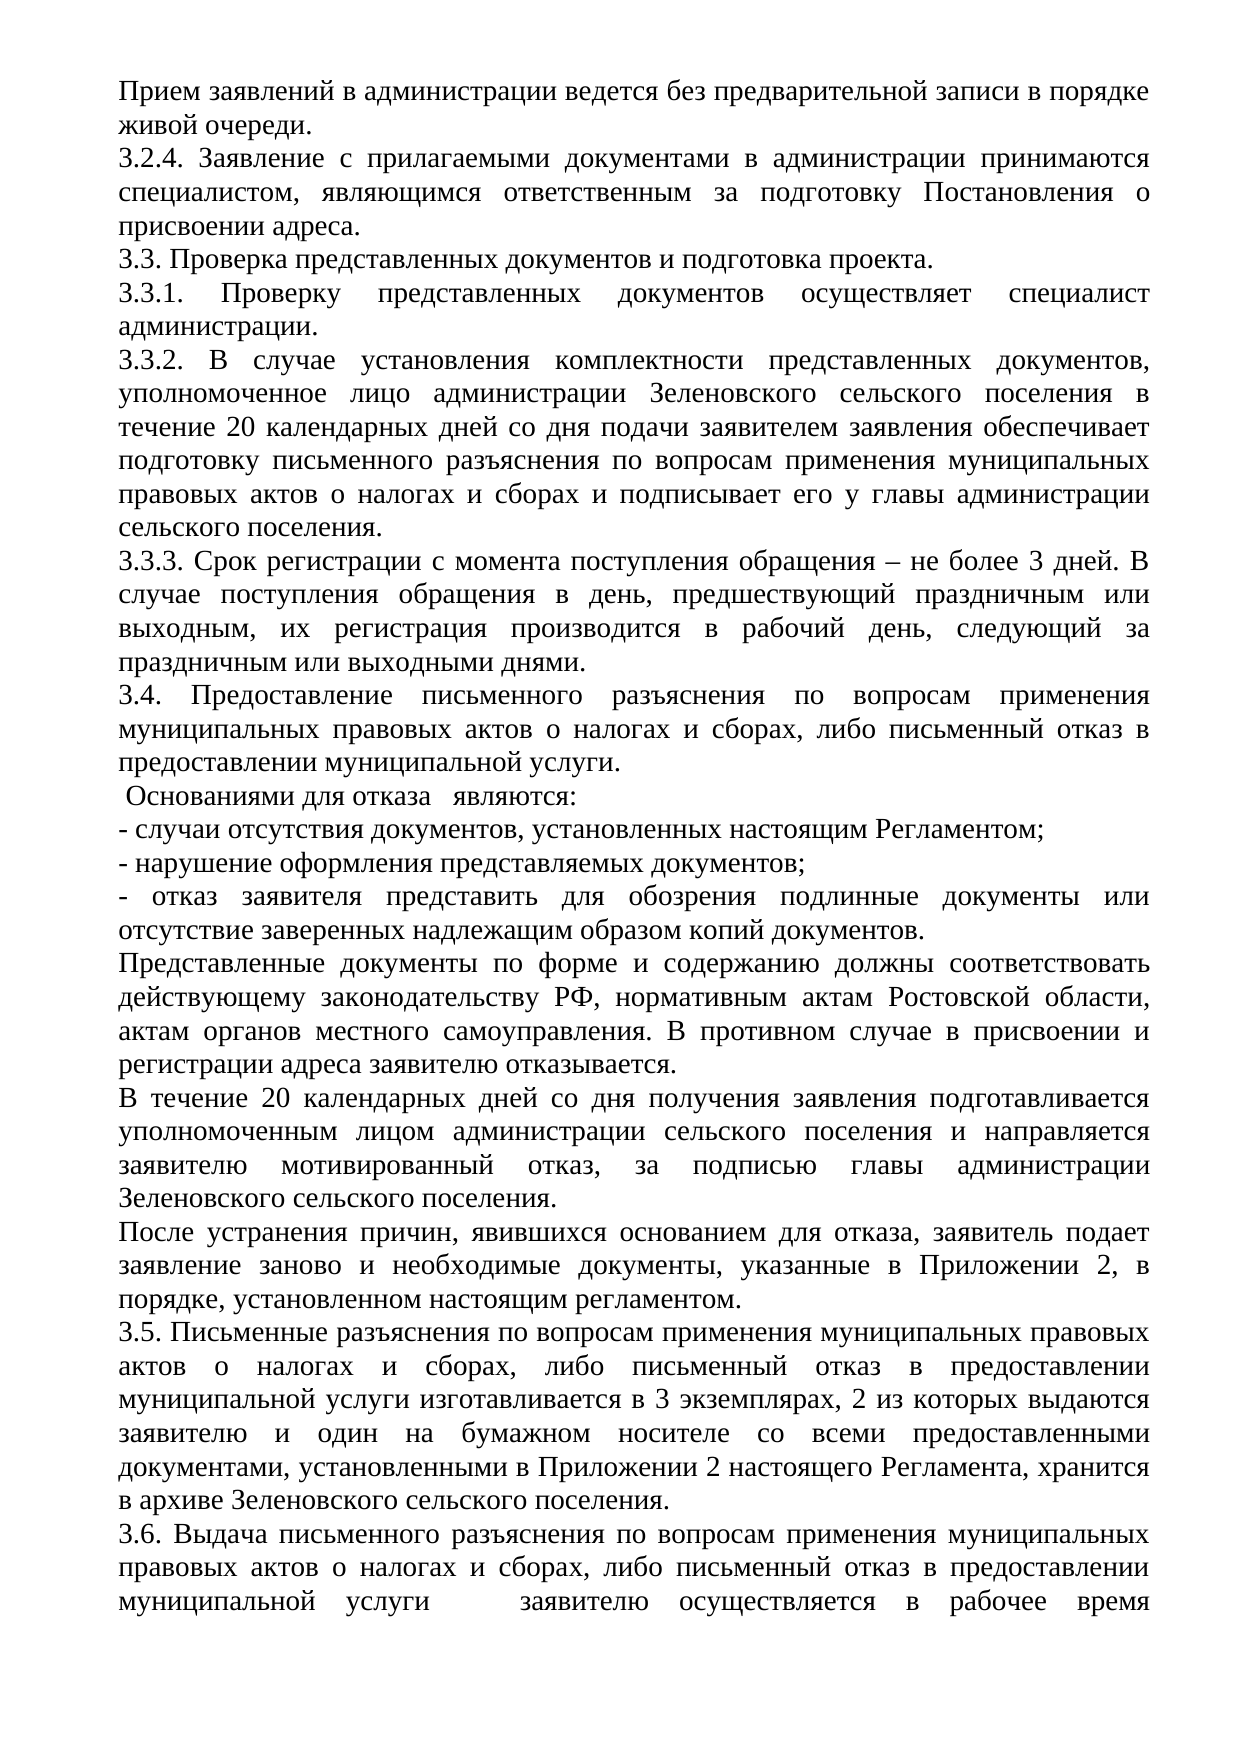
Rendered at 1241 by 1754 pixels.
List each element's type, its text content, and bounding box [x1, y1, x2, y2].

text 3.4. Предоставление письменного разъяснения по вопросам применения муниципальных правовых актов о налогах и сборах, либо письменный отказ в предоставлении муниципальной услуги. [118, 677, 1151, 778]
text 3.2.4. Заявление с прилагаемыми документами в администрации принимаются специалистом, являющимся ответственным за подготовку Постановления о присвоении адреса. [118, 141, 1151, 241]
text - отказ заявителя представить для обозрения подлинные документы или отсутствие заверенных надлежащим образом копий документов. [118, 878, 1151, 946]
text Прием заявлений в администрации ведется без предварительной записи в порядке живой очереди. [118, 73, 1151, 141]
text - нарушение оформления представляемых документов; [118, 845, 1151, 878]
text 3.3. Проверка представленных документов и подготовка проекта. [118, 241, 1151, 275]
text 3.5. Письменные разъяснения по вопросам применения муниципальных правовых актов о налогах и сборах, либо письменный отказ в предоставлении муниципальной услуги изготавливается в 3 экземплярах, 2 из которых выдаются заявителю и один на бумажном носителе со всеми предоставленными документами, установленными в Приложении 2 настоящего Регламента, хранится в архиве Зеленовского сельского поселения. [118, 1314, 1151, 1516]
text Представленные документы по форме и содержанию должны соответствовать действующему законодательству РФ, нормативным актам Ростовской области, актам органов местного самоуправления. В противном случае в присвоении и регистрации адреса заявителю отказывается. [118, 946, 1151, 1080]
text 3.3.2. В случае установления комплектности представленных документов, уполномоченное лицо администрации Зеленовского сельского поселения в течение 20 календарных дней со дня подачи заявителем заявления обеспечивает подготовку письменного разъяснения по вопросам применения муниципальных правовых актов о налогах и сборах и подписывает его у главы администрации сельского поселения. [118, 342, 1151, 543]
text В течение 20 календарных дней со дня получения заявления подготавливается уполномоченным лицом администрации сельского поселения и направляется заявителю мотивированный отказ, за подписью главы администрации Зеленовского сельского поселения. [118, 1080, 1151, 1214]
text 3.3.1. Проверку представленных документов осуществляет специалист администрации. [118, 275, 1151, 342]
text 3.6. Выдача письменного разъяснения по вопросам применения муниципальных правовых актов о налогах и сборах, либо письменный отказ в предоставлении муниципальной услуги заявителю осуществляется в рабочее время [118, 1516, 1151, 1616]
text 3.3.3. Срок регистрации с момента поступления обращения – не более 3 дней. В случае поступления обращения в день, предшествующий праздничным или выходным, их регистрация производится в рабочий день, следующий за праздничным или выходными днями. [118, 543, 1151, 677]
text После устранения причин, явившихся основанием для отказа, заявитель подает заявление заново и необходимые документы, указанные в Приложении 2, в порядке, установленном настоящим регламентом. [118, 1214, 1151, 1314]
text - случаи отсутствия документов, установленных настоящим Регламентом; [118, 811, 1151, 845]
text Основаниями для отказа являются: [118, 778, 1151, 811]
